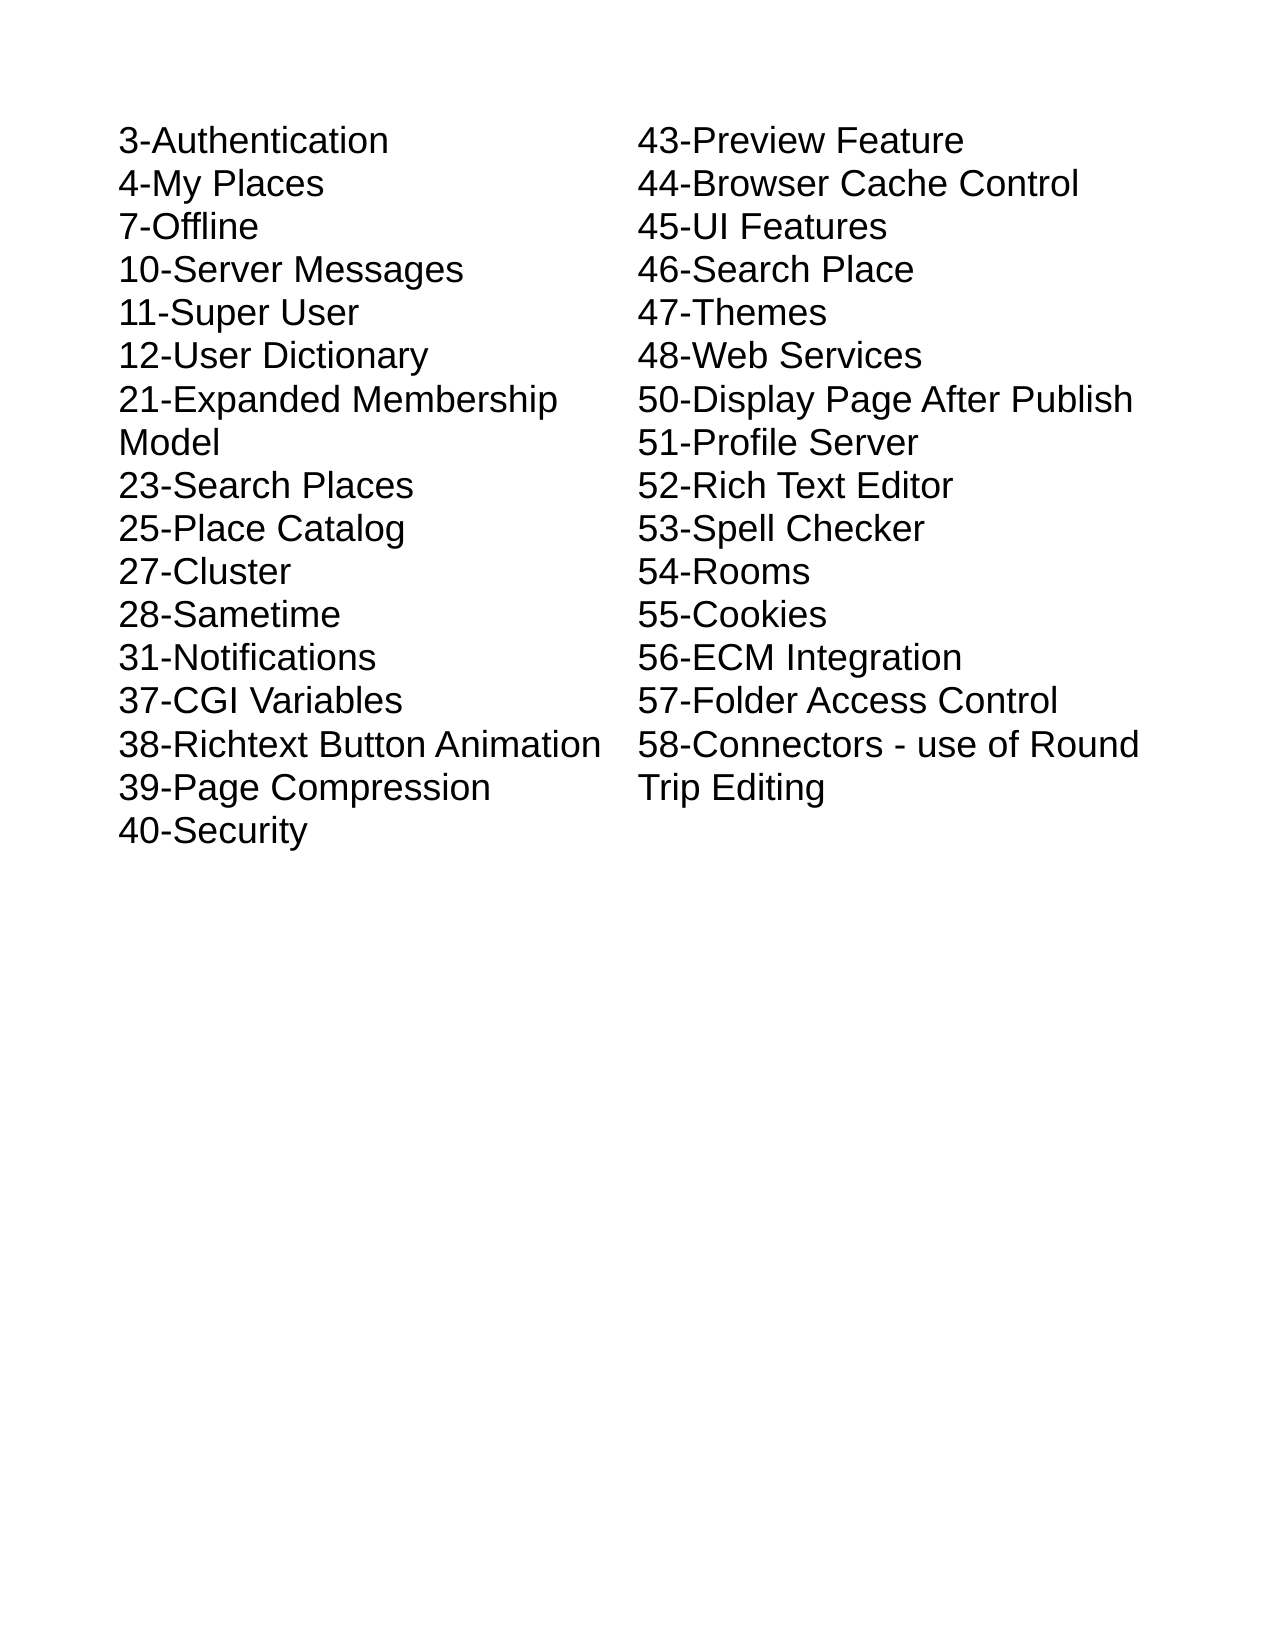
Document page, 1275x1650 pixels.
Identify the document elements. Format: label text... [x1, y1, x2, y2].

text 7-Offline [118, 204, 637, 247]
text 44-Browser Cache Control [637, 161, 1157, 204]
text 58-Connectors - use of Round Trip Editing [637, 722, 1157, 808]
text 46-Search Place [637, 247, 1157, 291]
text 23-Search Places [118, 463, 637, 506]
text 12-User Dictionary [118, 334, 637, 377]
text 52-Rich Text Editor [637, 463, 1157, 506]
text 55-Cookies [637, 592, 1157, 636]
text 4-My Places [118, 161, 637, 204]
text 39-Page Compression [118, 765, 637, 808]
text 28-Sametime [118, 592, 637, 636]
text 21-Expanded Membership Model [118, 377, 637, 463]
text 37-CGI Variables [118, 679, 637, 722]
text 40-Security [118, 808, 637, 851]
text 38-Richtext Button Animation [118, 722, 637, 765]
text 50-Display Page After Publish [637, 377, 1157, 420]
text 27-Cluster [118, 549, 637, 592]
text 10-Server Messages [118, 247, 637, 291]
text 45-UI Features [637, 204, 1157, 247]
text 57-Folder Access Control [637, 679, 1157, 722]
text 43-Preview Feature [637, 118, 1157, 161]
text 11-Super User [118, 291, 637, 334]
text 54-Rooms [637, 549, 1157, 592]
text 56-ECM Integration [637, 636, 1157, 679]
text 25-Place Catalog [118, 506, 637, 549]
text 3-Authentication [118, 118, 637, 161]
text 51-Profile Server [637, 420, 1157, 463]
text 31-Notifications [118, 636, 637, 679]
text 48-Web Services [637, 334, 1157, 377]
text 47-Themes [637, 291, 1157, 334]
text 53-Spell Checker [637, 506, 1157, 549]
